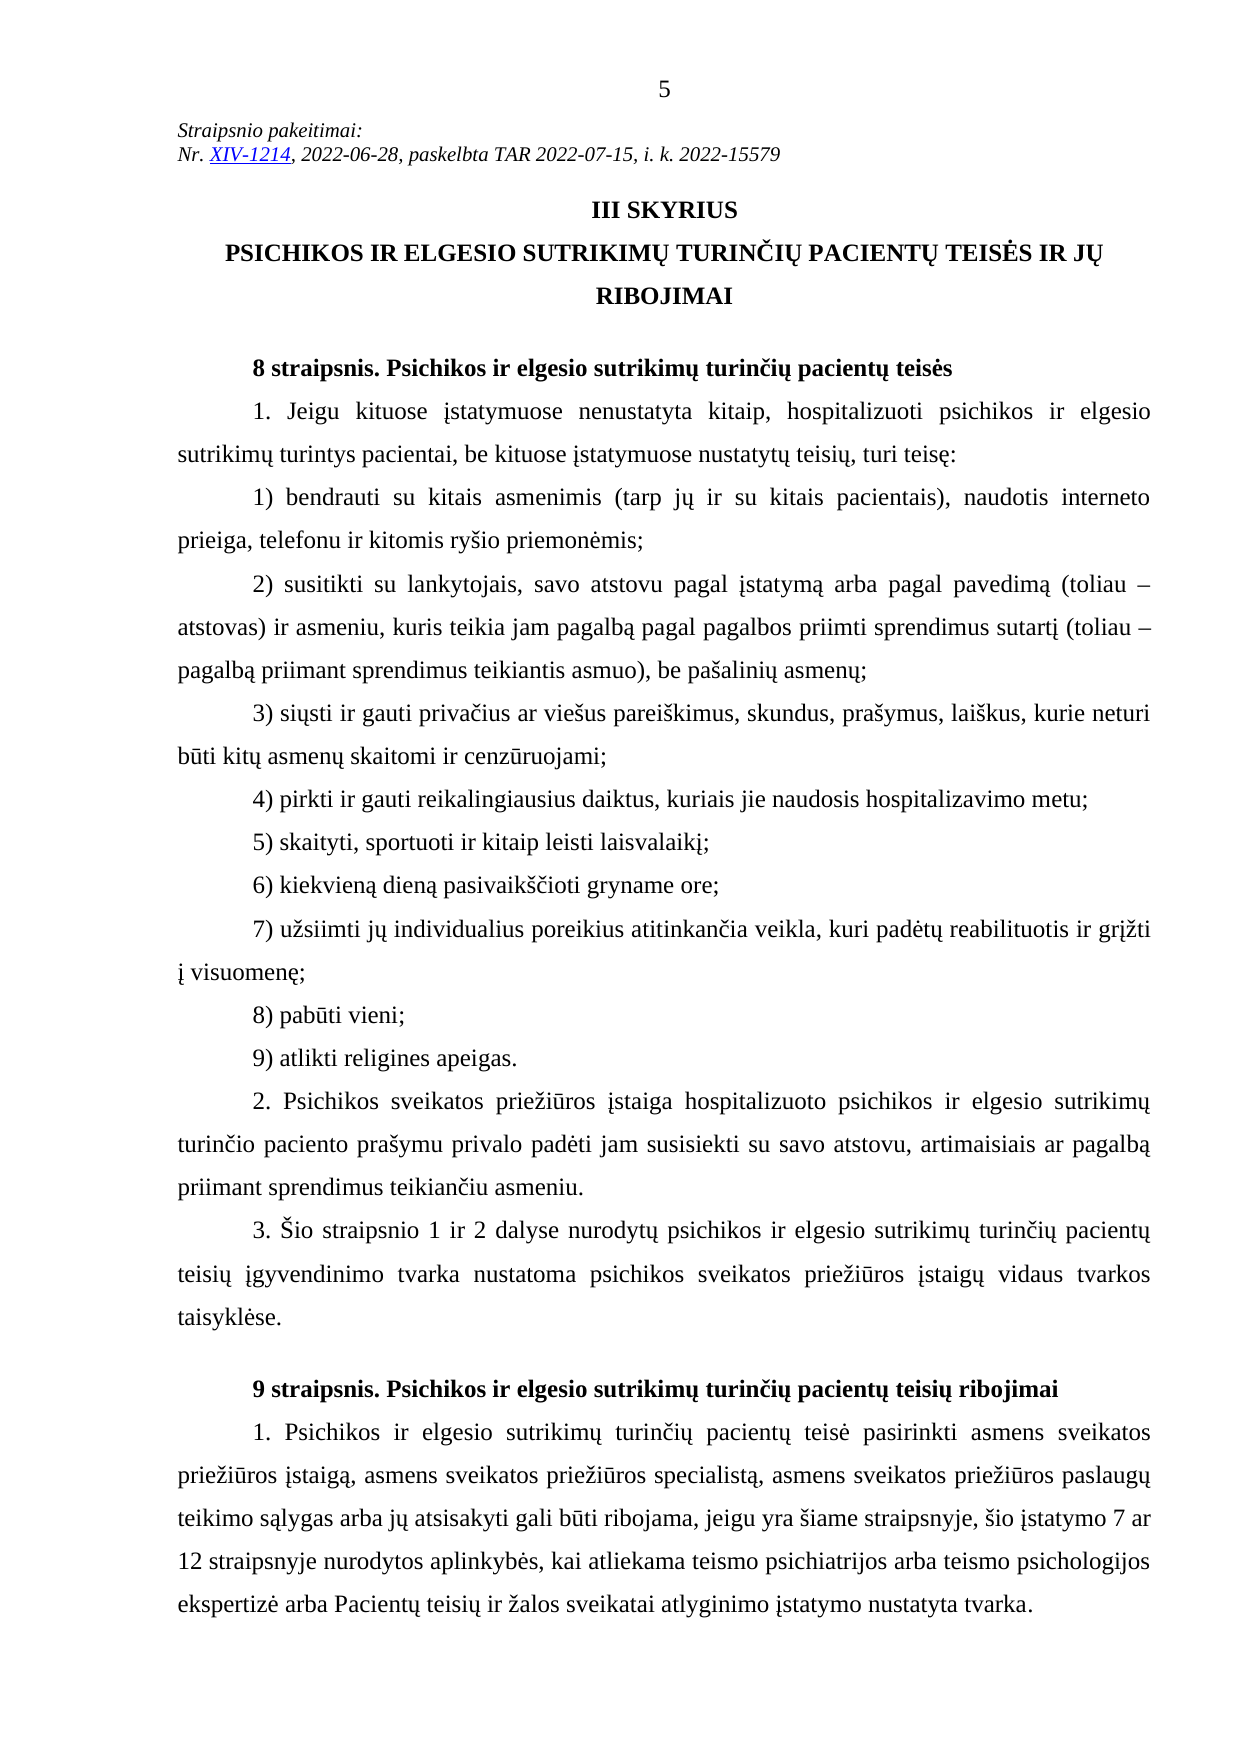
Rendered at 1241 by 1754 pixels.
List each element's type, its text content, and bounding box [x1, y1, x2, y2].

text 5) skaityti, sportuoti ir kitaip leisti laisvalaikį; [177, 827, 1152, 856]
text 9) atlikti religines apeigas. [177, 1043, 1152, 1072]
text 9 straipsnis. Psichikos ir elgesio sutrikimų turinčių pacientų teisių ribojimai [177, 1374, 1152, 1402]
text 2) susitikti su lankytojais, savo atstovu pagal įstatymą arba pagal pavedimą (toliau – atstovas) ir asmeniu, kuris teikia jam pagalbą pagal pagalbos priimti sprendimus sutartį (toliau – pagalbą priimant sprendimus teikiantis asmuo), be pašalinių asmenų; [177, 569, 1152, 684]
text 1) bendrauti su kitais asmenimis (tarp jų ir su kitais pacientais), naudotis interneto prieiga, telefonu ir kitomis ryšio priemonėmis; [177, 482, 1152, 554]
text 1. Psichikos ir elgesio sutrikimų turinčių pacientų teisė pasirinkti asmens sveikatos priežiūros įstaigą, asmens sveikatos priežiūros specialistą, asmens sveikatos priežiūros paslaugų teikimo sąlygas arba jų atsisakyti gali būti ribojama, jeigu yra šiame straipsnyje, šio įstatymo 7 ar 12 straipsnyje nurodytos aplinkybės, kai atliekama teismo psichiatrijos arba teismo psichologijos ekspertizė arba Pacientų teisių ir žalos sveikatai atlyginimo įstatymo nustatyta tvarka. [177, 1417, 1152, 1618]
text 3) siųsti ir gauti privačius ar viešus pareiškimus, skundus, prašymus, laiškus, kurie neturi būti kitų asmenų skaitomi ir cenzūruojami; [177, 698, 1152, 770]
text 2. Psichikos sveikatos priežiūros įstaiga hospitalizuoto psichikos ir elgesio sutrikimų turinčio paciento prašymu privalo padėti jam susisiekti su savo atstovu, artimaisiais ar pagalbą priimant sprendimus teikiančiu asmeniu. [177, 1086, 1152, 1201]
text PSICHIKOS IR ELGESIO SUTRIKIMŲ TURINČIŲ PACIENTŲ TEISĖS IR JŲ RIBOJIMAI [177, 238, 1152, 310]
text Straipsnio pakeitimai: [177, 118, 1152, 142]
text 6) kiekvieną dieną pasivaikščioti gryname ore; [177, 871, 1152, 899]
text Nr. XIV-1214, 2022-06-28, paskelbta TAR 2022-07-15, i. k. 2022-15579 [177, 142, 1152, 166]
text 8) pabūti vieni; [177, 1000, 1152, 1029]
text 8 straipsnis. Psichikos ir elgesio sutrikimų turinčių pacientų teisės [177, 353, 1152, 382]
text 4) pirkti ir gauti reikalingiausius daiktus, kuriais jie naudosis hospitalizavimo metu; [177, 784, 1152, 813]
text III SKYRIUS [177, 195, 1152, 224]
text 7) užsiimti jų individualius poreikius atitinkančia veikla, kuri padėtų reabilituotis ir grįžti į visuomenę; [177, 914, 1152, 986]
text 1. Jeigu kituose įstatymuose nenustatyta kitaip, hospitalizuoti psichikos ir elgesio sutrikimų turintys pacientai, be kituose įstatymuose nustatytų teisių, turi teisę: [177, 396, 1152, 468]
text 3. Šio straipsnio 1 ir 2 dalyse nurodytų psichikos ir elgesio sutrikimų turinčių pacientų teisių įgyvendinimo tvarka nustatoma psichikos sveikatos priežiūros įstaigų vidaus tvarkos taisyklėse. [177, 1216, 1152, 1331]
